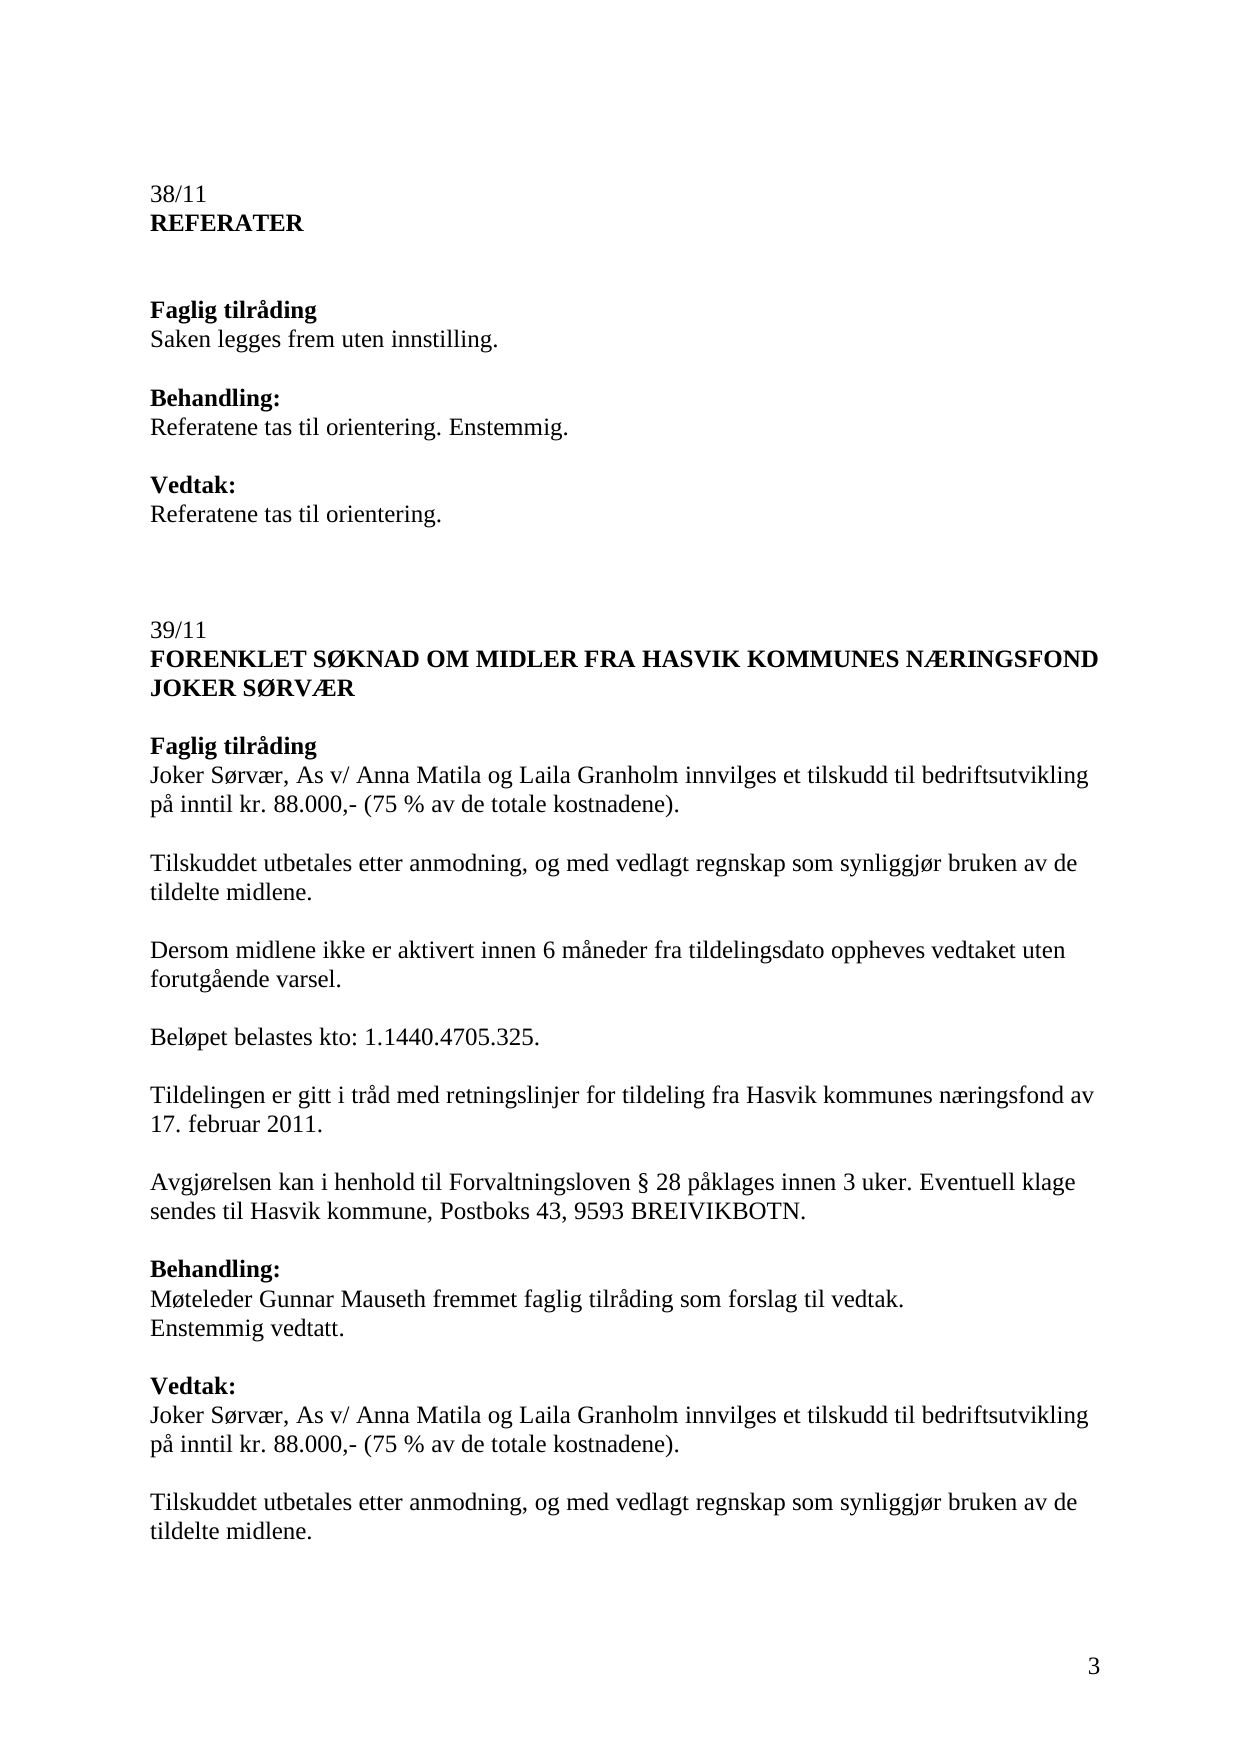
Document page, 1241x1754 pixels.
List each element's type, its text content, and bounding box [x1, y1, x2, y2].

text Enstemmig vedtatt. [150, 1312, 1100, 1342]
text Tildelingen er gitt i tråd med retningslinjer for tildeling fra Hasvik kommunes næringsfond av 17. februar 2011. [150, 1080, 1100, 1138]
text Dersom midlene ikke er aktivert innen 6 måneder fra tildelingsdato oppheves vedtaket uten forutgående varsel. [150, 935, 1100, 993]
text Joker Sørvær, As v/ Anna Matila og Laila Granholm innvilges et tilskudd til bedriftsutvikling på inntil kr. 88.000,- (75 % av de totale kostnadene). [150, 760, 1100, 818]
text Tilskuddet utbetales etter anmodning, og med vedlagt regnskap som synliggjør bruken av de tildelte midlene. [150, 847, 1100, 906]
text REFERATER [150, 208, 1100, 237]
text Avgjørelsen kan i henhold til Forvaltningsloven § 28 påklages innen 3 uker. Eventuell klage sendes til Hasvik kommune, Postboks 43, 9593 BREIVIKBOTN. [150, 1167, 1100, 1225]
text Møteleder Gunnar Mauseth fremmet faglig tilråding som forslag til vedtak. [150, 1283, 1100, 1312]
text Vedtak: [150, 470, 1100, 499]
text Faglig tilråding [150, 731, 1100, 760]
text FORENKLET SØKNAD OM MIDLER FRA HASVIK KOMMUNES NÆRINGSFOND [150, 644, 1100, 673]
text Faglig tilråding [150, 295, 1100, 324]
text Beløpet belastes kto: 1.1440.4705.325. [150, 1022, 1100, 1051]
text Tilskuddet utbetales etter anmodning, og med vedlagt regnskap som synliggjør bruken av de tildelte midlene. [150, 1487, 1100, 1545]
text 39/11 [150, 615, 1100, 644]
text JOKER SØRVÆR [150, 673, 1100, 702]
text Referatene tas til orientering. Enstemmig. [150, 412, 1100, 441]
text Behandling: [150, 382, 1100, 412]
text Behandling: [150, 1254, 1100, 1283]
text Vedtak: [150, 1371, 1100, 1400]
text Referatene tas til orientering. [150, 499, 1100, 528]
text 38/11 [150, 179, 1100, 208]
text Joker Sørvær, As v/ Anna Matila og Laila Granholm innvilges et tilskudd til bedriftsutvikling på inntil kr. 88.000,- (75 % av de totale kostnadene). [150, 1400, 1100, 1458]
text Saken legges frem uten innstilling. [150, 324, 1100, 353]
